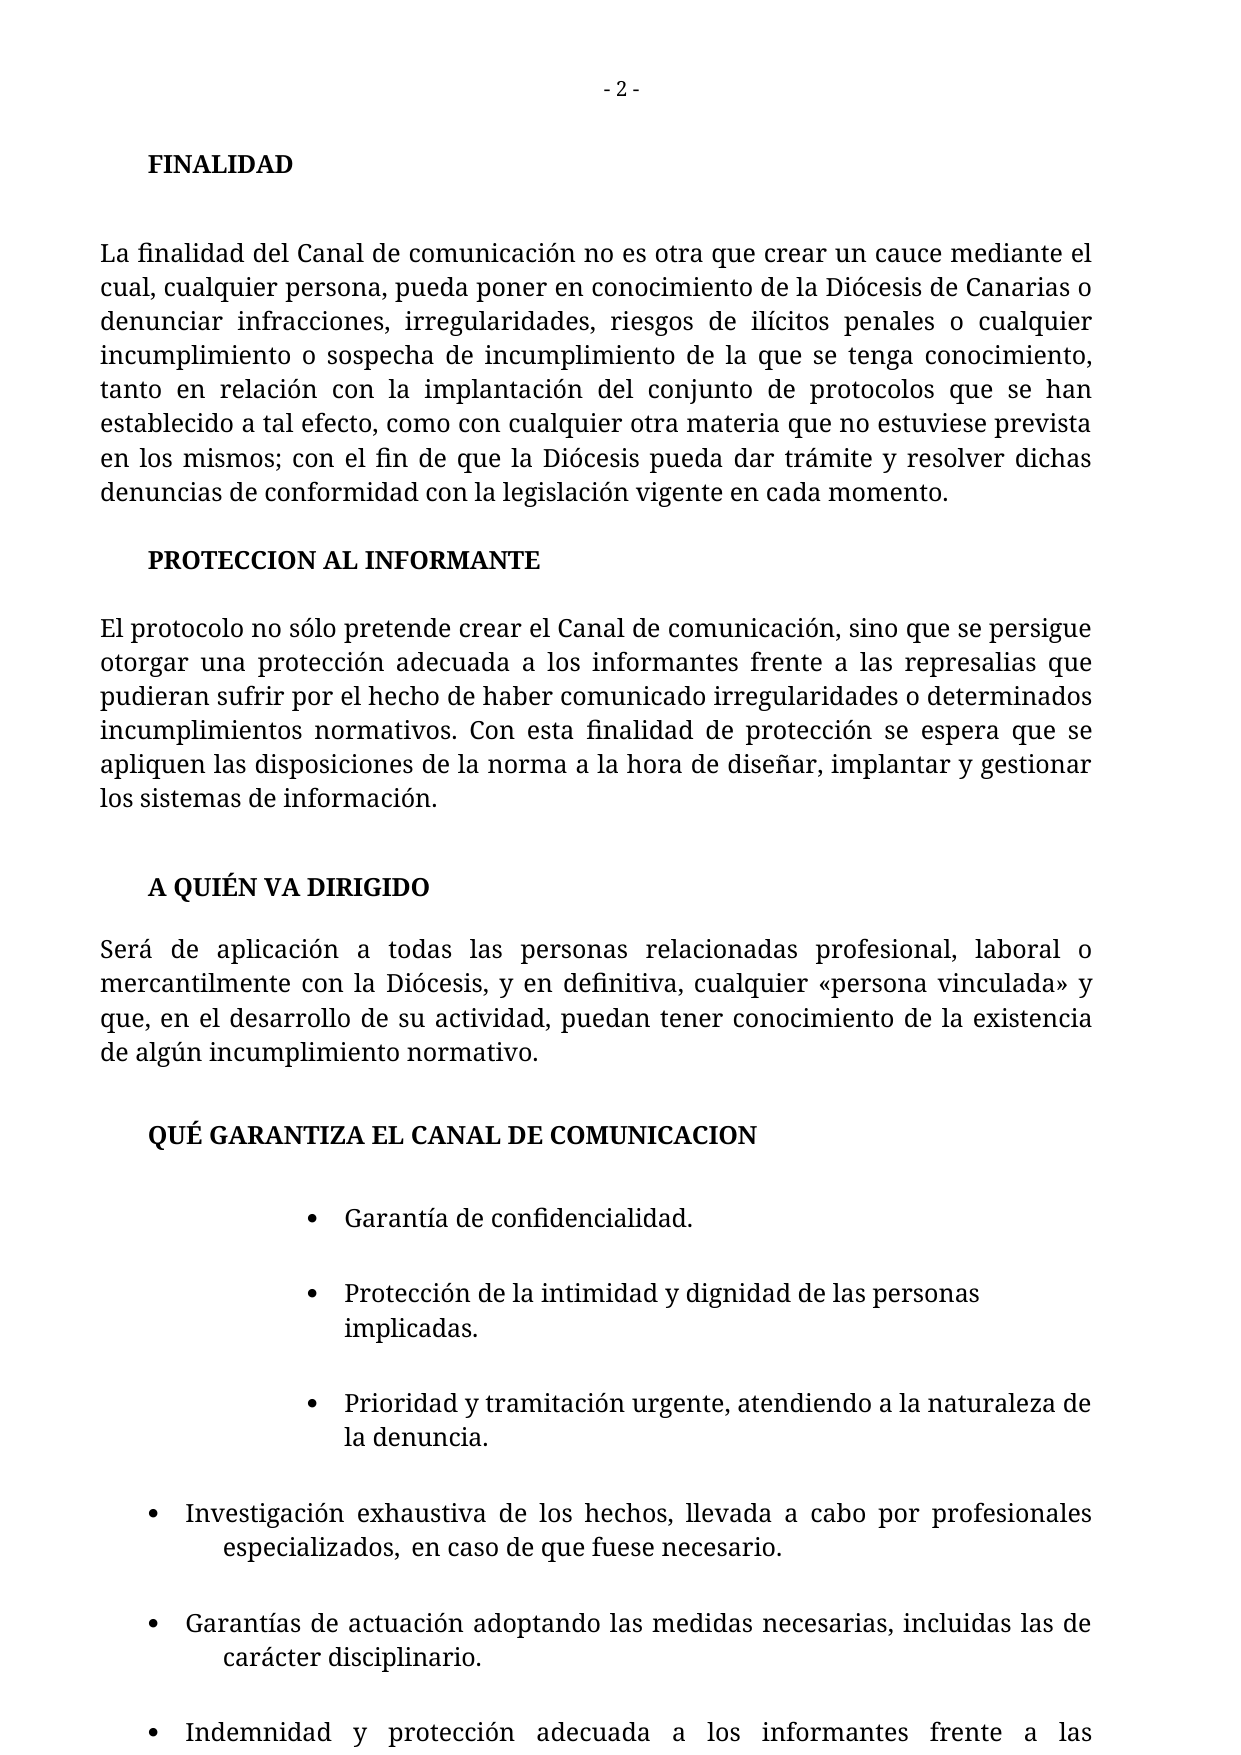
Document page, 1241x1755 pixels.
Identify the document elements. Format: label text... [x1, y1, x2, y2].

subtitle A QUIÉN VA DIRIGIDO [148, 870, 1105, 904]
list Protección de la intimidad y dignidad de las personas implicadas. [308, 1276, 1105, 1344]
text La finalidad del Canal de comunicación no es otra que crear un cauce mediante el cual, cualquier persona, pueda poner en conocimiento de la Diócesis de Canarias o denunciar infracciones, irregularidades, riesgos de ilícitos penales o cualquier incumplimiento o sospecha de incumplimiento de la que se tenga conocimiento, tanto en relación con la implantación del conjunto de protocolos que se han establecido a tal efecto, como con cualquier otra materia que no estuviese prevista en los mismos; con el fin de que la Diócesis pueda dar trámite y resolver dichas denuncias de conformidad con la legislación vigente en cada momento. [100, 236, 1093, 508]
list Garantía de confidencialidad. [308, 1200, 1105, 1234]
text El protocolo no sólo pretende crear el Canal de comunicación, sino que se persigue otorgar una protección adecuada a los informantes frente a las represalias que pudieran sufrir por el hecho de haber comunicado irregularidades o determinados incumplimientos normativos. Con esta finalidad de protección se espera que se apliquen las disposiciones de la norma a la hora de diseñar, implantar y gestionar los sistemas de información. [100, 611, 1093, 815]
list Indemnidad y protección adecuada a los informantes frente a las [149, 1715, 1093, 1749]
subtitle QUÉ GARANTIZA EL CANAL DE COMUNICACION [148, 1117, 1105, 1151]
list Garantías de actuación adoptando las medidas necesarias, incluidas las de carácter disciplinario. [149, 1606, 1092, 1674]
list Prioridad y tramitación urgente, atendiendo a la naturaleza de la denuncia. [308, 1386, 1105, 1454]
list Investigación exhaustiva de los hechos, llevada a cabo por profesionales especializados, en caso de que fuese necesario. [149, 1496, 1093, 1564]
text Será de aplicación a todas las personas relacionadas profesional, laboral o mercantilmente con la Diócesis, y en definitiva, cualquier «persona vinculada» y que, en el desarrollo de su actividad, puedan tener conocimiento de la existencia de algún incumplimiento normativo. [100, 932, 1093, 1068]
subtitle FINALIDAD [148, 147, 1105, 181]
subtitle PROTECCION AL INFORMANTE [148, 542, 1105, 576]
